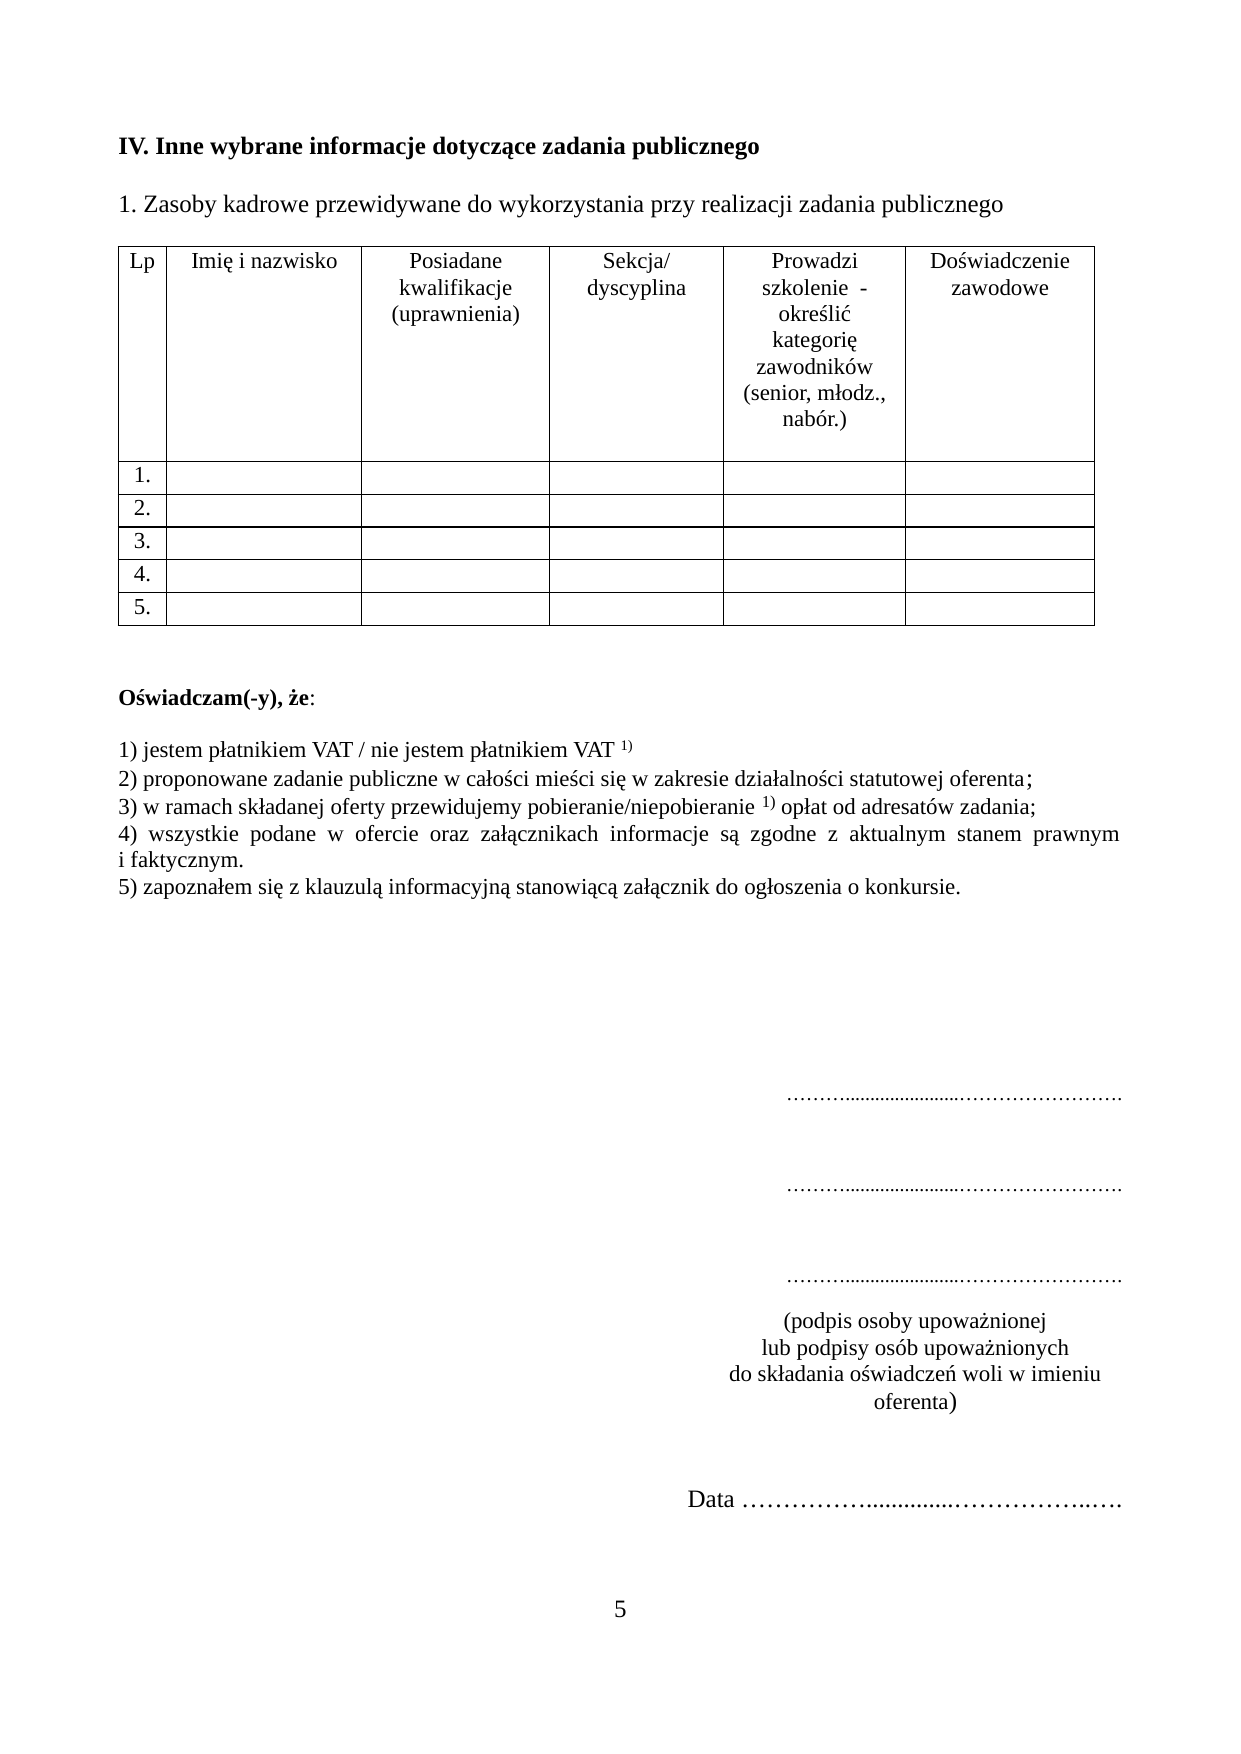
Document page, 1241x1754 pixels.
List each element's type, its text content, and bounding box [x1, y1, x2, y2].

table_header Posiadane kwalifikacje (uprawnienia) [362, 247, 549, 461]
table_cell [362, 462, 549, 493]
text 5) zapoznałem się z klauzulą informacyjną stanowiącą załącznik do ogłoszenia o konkursie. [118, 873, 1122, 899]
text oferenta) [634, 1386, 1122, 1415]
text IV. Inne wybrane informacje dotyczące zadania publicznego [118, 131, 1122, 160]
table_cell 5. [119, 593, 166, 625]
table_cell [906, 528, 1094, 559]
table_header Prowadzi szkolenie - określić kategorię zawodników (senior, młodz., nabór.) [724, 247, 905, 461]
table_cell [167, 593, 361, 625]
table_header Doświadczenie zawodowe [906, 247, 1094, 461]
table_cell [362, 495, 549, 526]
table_cell [167, 495, 361, 526]
text (podpis osoby upoważnionej [634, 1307, 1122, 1334]
table_cell [362, 593, 549, 625]
text 1. Zasoby kadrowe przewidywane do wykorzystania przy realizacji zadania publicznego [118, 189, 1122, 217]
table_cell [362, 528, 549, 559]
table_header Imię i nazwisko [167, 247, 361, 461]
table_cell [906, 462, 1094, 493]
table_cell [550, 462, 723, 493]
table_cell [724, 462, 905, 493]
table_cell [550, 593, 723, 625]
table_cell [167, 528, 361, 559]
table_cell [724, 495, 905, 526]
table_cell [906, 593, 1094, 625]
table_cell 4. [119, 560, 166, 592]
text do składania oświadczeń woli w imieniu [634, 1360, 1122, 1386]
text 1) jestem płatnikiem VAT / nie jestem płatnikiem VAT 1) [118, 736, 1122, 763]
table_cell [362, 560, 549, 592]
table_cell [906, 560, 1094, 592]
table_cell [550, 560, 723, 592]
table_cell [724, 528, 905, 559]
table_cell [550, 495, 723, 526]
table_cell 1. [119, 462, 166, 493]
table_cell [550, 528, 723, 559]
text 3) w ramach składanej oferty przewidujemy pobieranie/niepobieranie 1) opłat od adresatów zadania; [118, 791, 1122, 820]
text ……….......................……………………. [118, 1173, 1122, 1196]
text lub podpisy osób upoważnionych [634, 1334, 1122, 1360]
table_cell 2. [119, 495, 166, 526]
text ……….......................……………………. [118, 1264, 1122, 1287]
text 4) wszystkie podane w ofercie oraz załącznikach informacje są zgodne z aktualnym stanem prawnym i faktycznym. [118, 820, 1122, 873]
text ……….......................……………………. [118, 1082, 1122, 1104]
table_cell [906, 495, 1094, 526]
table_header Lp [119, 247, 166, 461]
table_header Sekcja/ dyscyplina [550, 247, 723, 461]
text Oświadczam(-y), że: [118, 684, 1122, 710]
table_cell [167, 560, 361, 592]
text 2) proponowane zadanie publiczne w całości mieści się w zakresie działalności statutowej oferenta; [118, 763, 1122, 791]
table_cell [724, 593, 905, 625]
text Data ……………..............……………..…. [118, 1484, 1122, 1512]
table_cell [724, 560, 905, 592]
table_cell 3. [119, 528, 166, 559]
table_cell [167, 462, 361, 493]
